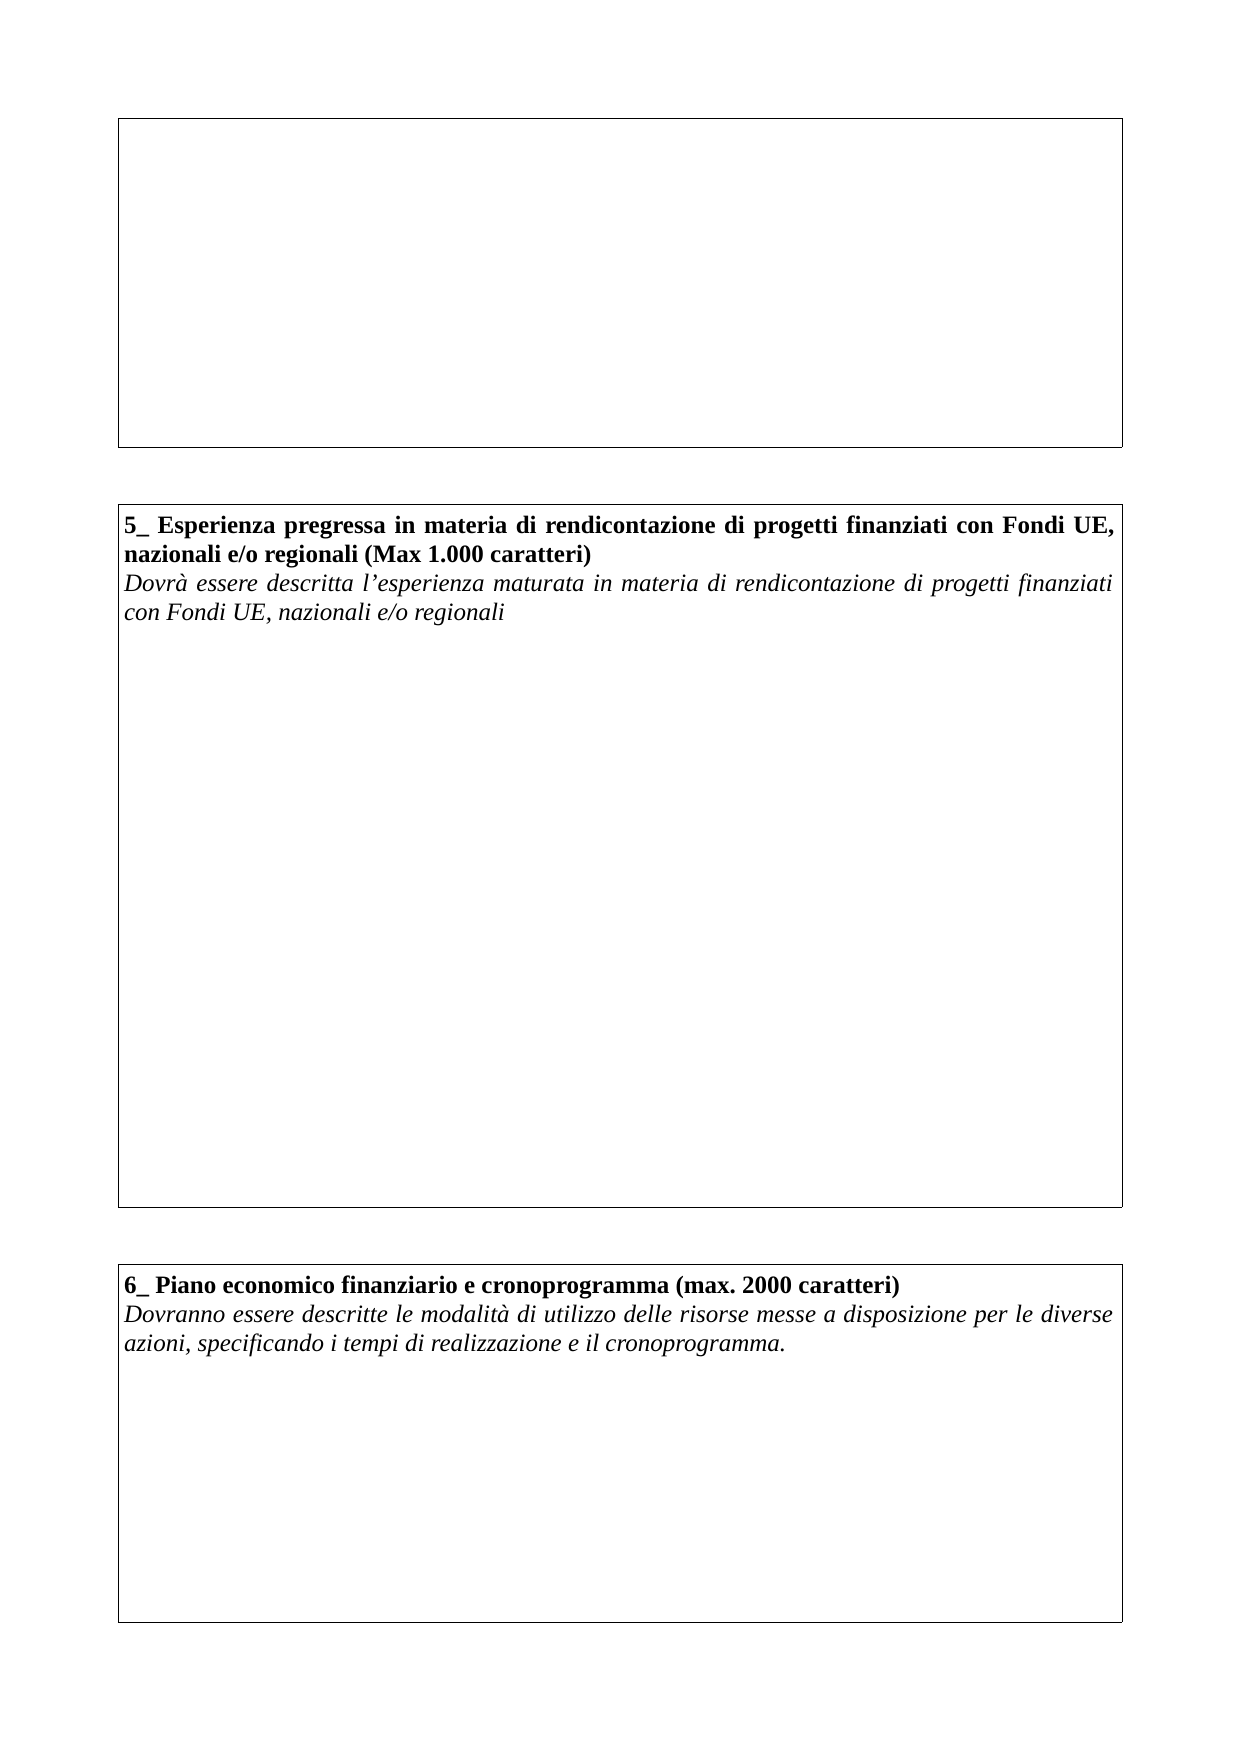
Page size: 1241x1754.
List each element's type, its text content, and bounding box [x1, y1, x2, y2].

table_header 6_ Piano economico finanziario e cronoprogramma (max. 2000 caratteri) Dovranno essere descritte le modalità di utilizzo delle risorse messe a disposizione per le diverse azioni, specificando i tempi di realizzazione e il cronoprogramma. [119, 1265, 1122, 1621]
table_header [119, 119, 1122, 446]
table_header 5_ Esperienza pregressa in materia di rendicontazione di progetti finanziati con Fondi UE, nazionali e/o regionali (Max 1.000 caratteri) Dovrà essere descritta l’esperienza maturata in materia di rendicontazione di progetti finanziati con Fondi UE, nazionali e/o regionali [119, 505, 1122, 1206]
